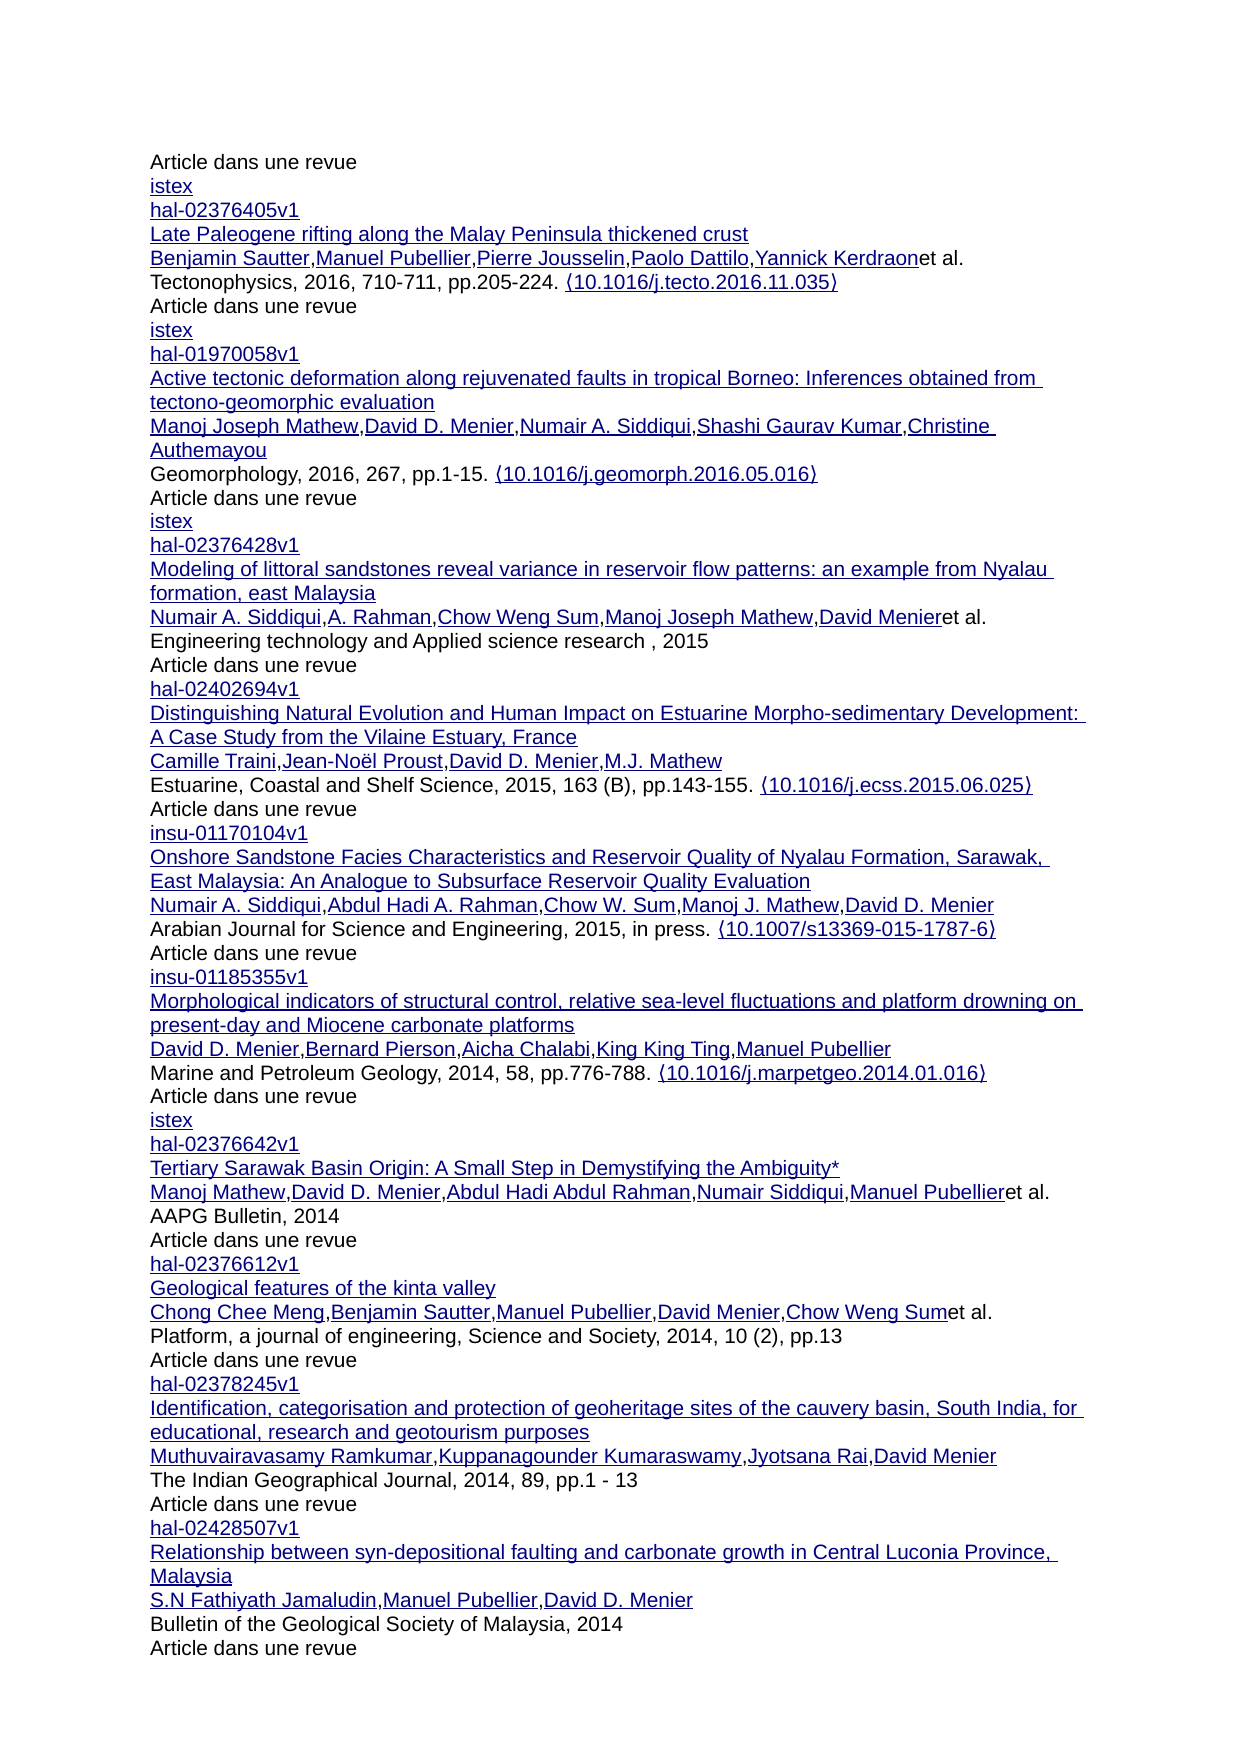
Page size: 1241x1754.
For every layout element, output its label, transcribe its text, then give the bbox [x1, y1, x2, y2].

table_cell Active tectonic deformation along rejuvenated faults in tropical Borneo: Inferences obtained from tectono-geomorphic evaluation Manoj Joseph Mathew,David D. Menier,Numair A. Siddiqui,Shashi Gaurav Kumar,Christine Authemayou Geomorphology, 2016, 267, pp.1-15. ⟨10.1016/j.geomorph.2016.05.016⟩ Article dans une revue istex hal-02376428v1 [150, 366, 1090, 557]
table_cell Article dans une revue istex hal-02376405v1 [150, 150, 1090, 222]
table_cell Morphological indicators of structural control, relative sea-level fluctuations and platform drowning on present-day and Miocene carbonate platforms David D. Menier,Bernard Pierson,Aicha Chalabi,King King Ting,Manuel Pubellier Marine and Petroleum Geology, 2014, 58, pp.776-788. ⟨10.1016/j.marpetgeo.2014.01.016⟩ Article dans une revue istex hal-02376642v1 [150, 989, 1090, 1156]
table_cell Late Paleogene rifting along the Malay Peninsula thickened crust Benjamin Sautter,Manuel Pubellier,Pierre Jousselin,Paolo Dattilo,Yannick Kerdraonet al. Tectonophysics, 2016, 710-711, pp.205-224. ⟨10.1016/j.tecto.2016.11.035⟩ Article dans une revue istex hal-01970058v1 [150, 222, 1090, 366]
table_cell Relationship between syn-depositional faulting and carbonate growth in Central Luconia Province, Malaysia S.N Fathiyath Jamaludin,Manuel Pubellier,David D. Menier Bulletin of the Geological Society of Malaysia, 2014 Article dans une revue [150, 1540, 1090, 1659]
table_cell Tertiary Sarawak Basin Origin: A Small Step in Demystifying the Ambiguity* Manoj Mathew,David D. Menier,Abdul Hadi Abdul Rahman,Numair Siddiqui,Manuel Pubellieret al. AAPG Bulletin, 2014 Article dans une revue hal-02376612v1 [150, 1156, 1090, 1276]
table_cell Geological features of the kinta valley Chong Chee Meng,Benjamin Sautter,Manuel Pubellier,David Menier,Chow Weng Sumet al. Platform, a journal of engineering, Science and Society, 2014, 10 (2), pp.13 Article dans une revue hal-02378245v1 [150, 1276, 1090, 1396]
table_cell Onshore Sandstone Facies Characteristics and Reservoir Quality of Nyalau Formation, Sarawak, East Malaysia: An Analogue to Subsurface Reservoir Quality Evaluation Numair A. Siddiqui,Abdul Hadi A. Rahman,Chow W. Sum,Manoj J. Mathew,David D. Menier Arabian Journal for Science and Engineering, 2015, in press. ⟨10.1007/s13369-015-1787-6⟩ Article dans une revue insu-01185355v1 [150, 845, 1090, 988]
table_cell Modeling of littoral sandstones reveal variance in reservoir flow patterns: an example from Nyalau formation, east Malaysia Numair A. Siddiqui,A. Rahman,Chow Weng Sum,Manoj Joseph Mathew,David Menieret al. Engineering technology and Applied science research , 2015 Article dans une revue hal-02402694v1 [150, 557, 1090, 701]
table_cell Identification, categorisation and protection of geoheritage sites of the cauvery basin, South India, for educational, research and geotourism purposes Muthuvairavasamy Ramkumar,Kuppanagounder Kumaraswamy,Jyotsana Rai,David Menier The Indian Geographical Journal, 2014, 89, pp.1 - 13 Article dans une revue hal-02428507v1 [150, 1396, 1090, 1539]
table_cell Distinguishing Natural Evolution and Human Impact on Estuarine Morpho-sedimentary Development: A Case Study from the Vilaine Estuary, France Camille Traini,Jean-Noël Proust,David D. Menier,M.J. Mathew Estuarine, Coastal and Shelf Science, 2015, 163 (B), pp.143-155. ⟨10.1016/j.ecss.2015.06.025⟩ Article dans une revue insu-01170104v1 [150, 701, 1090, 845]
